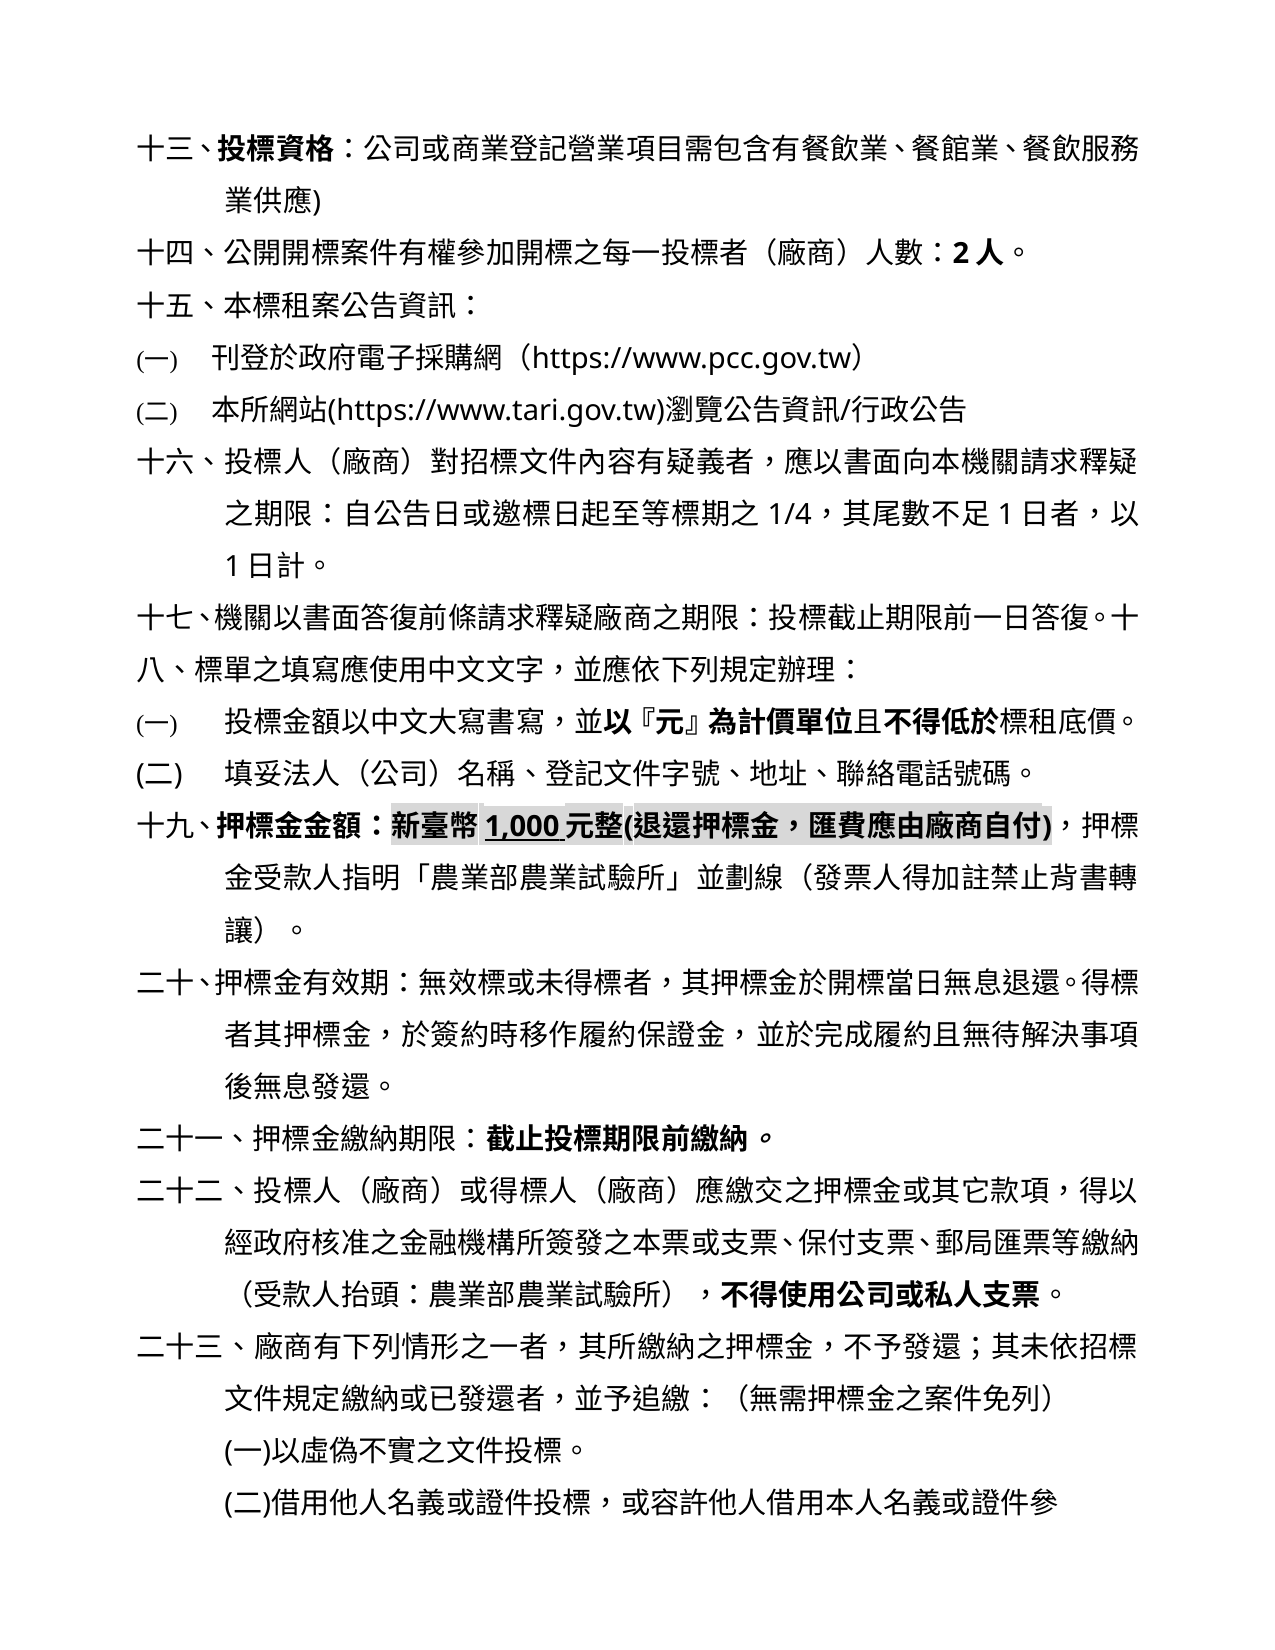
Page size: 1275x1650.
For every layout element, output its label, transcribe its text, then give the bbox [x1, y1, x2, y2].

list 投標金額以中文大寫書寫，並以『元』為計價單位且不得低於標租底價。 [136, 691, 1139, 743]
text 二十、押標金有效期：無效標或未得標者，其押標金於開標當日無息退還。得標者其押標金，於簽約時移作履約保證金，並於完成履約且無待解決事項後無息發還。 [136, 951, 1139, 1108]
list 本所網站(https://www.tari.gov.tw)瀏覽公告資訊/行政公告 [136, 378, 1139, 431]
text 十四、公開開標案件有權參加開標之每一投標者（廠商）人數：2人。 [136, 222, 1139, 274]
text (二)借用他人名義或證件投標，或容許他人借用本人名義或證件參 [136, 1472, 1139, 1524]
text 十六、投標人（廠商）對招標文件內容有疑義者，應以書面向本機關請求釋疑之期限：自公告日或邀標日起至等標期之1/4，其尾數不足1日者，以1日計。 [136, 431, 1139, 587]
text 十九、押標金金額：新臺幣1,000元整(退還押標金，匯費應由廠商自付)，押標金受款人指明「農業部農業試驗所」並劃線（發票人得加註禁止背書轉讓）。 [136, 795, 1139, 951]
list 刊登於政府電子採購網（https://www.pcc.gov.tw） [136, 326, 1139, 378]
text 十七、機關以書面答復前條請求釋疑廠商之期限：投標截止期限前一日答復。十八、標單之填寫應使用中文文字，並應依下列規定辦理： [136, 587, 1139, 691]
text 二十二、投標人（廠商）或得標人（廠商）應繳交之押標金或其它款項，得以經政府核准之金融機構所簽發之本票或支票、保付支票、郵局匯票等繳納（受款人抬頭：農業部農業試驗所），不得使用公司或私人支票。 [136, 1160, 1139, 1316]
text 十三、投標資格：公司或商業登記營業項目需包含有餐飲業、餐館業、餐飲服務業供應) [136, 118, 1139, 222]
text (一)以虛偽不實之文件投標。 [136, 1420, 1139, 1472]
text 十五、本標租案公告資訊： [136, 274, 1139, 326]
list 填妥法人（公司）名稱、登記文件字號、地址、聯絡電話號碼。 [136, 743, 1139, 795]
text 二十一、押標金繳納期限：截止投標期限前繳納。 [136, 1108, 1139, 1160]
text 二十三、廠商有下列情形之一者，其所繳納之押標金，不予發還；其未依招標文件規定繳納或已發還者，並予追繳：（無需押標金之案件免列） [136, 1316, 1139, 1420]
